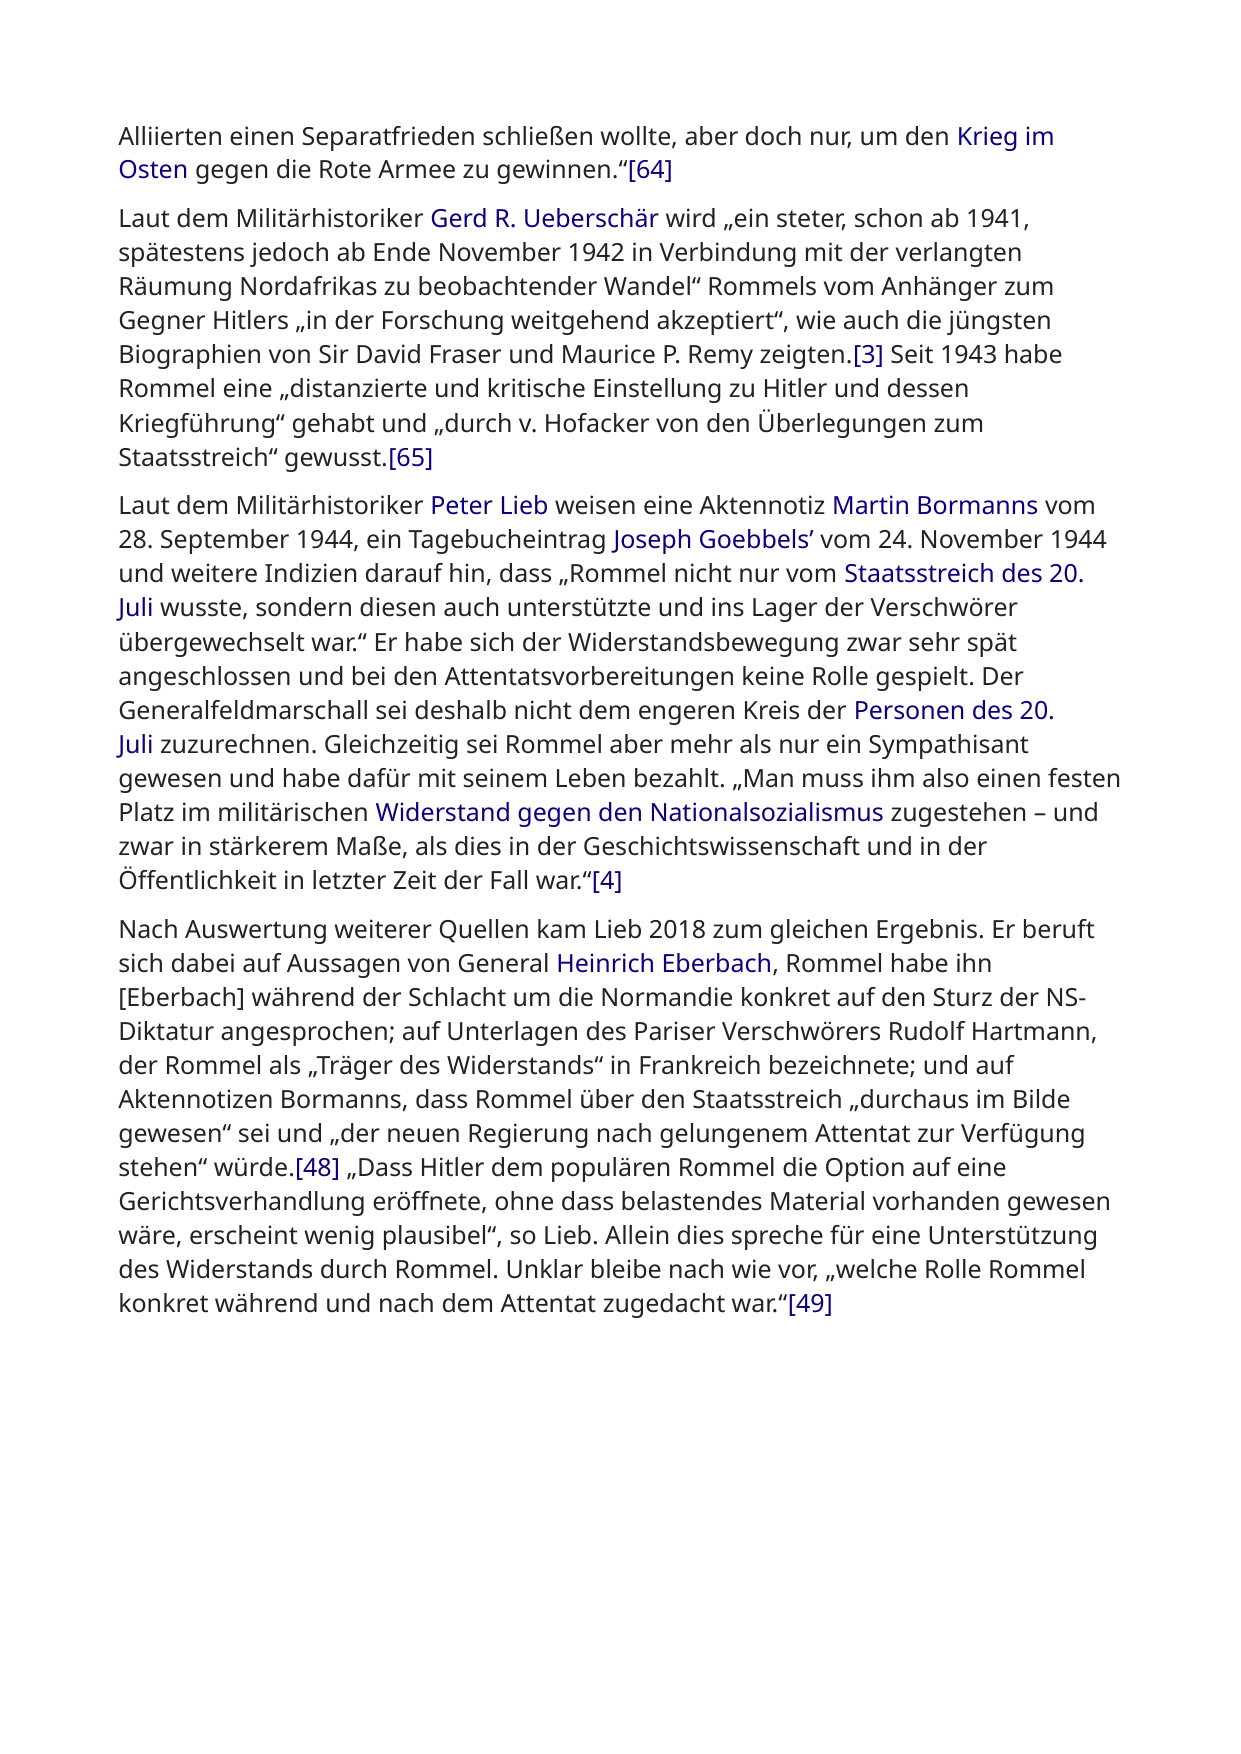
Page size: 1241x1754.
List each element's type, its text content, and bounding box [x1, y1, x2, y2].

text Laut dem Militärhistoriker Gerd R. Ueberschär wird „ein steter, schon ab 1941, spätestens jedoch ab Ende November 1942 in Verbindung mit der verlangten Räumung Nordafrikas zu beobachtender Wandel“ Rommels vom Anhänger zum Gegner Hitlers „in der Forschung weitgehend akzeptiert“, wie auch die jüngsten Biographien von Sir David Fraser und Maurice P. Remy zeigten.[3] Seit 1943 habe Rommel eine „distanzierte und kritische Einstellung zu Hitler und dessen Kriegführung“ gehabt und „durch v. Hofacker von den Überlegungen zum Staatsstreich“ gewusst.[65] [118, 201, 1122, 473]
text Alliierten einen Separatfrieden schließen wollte, aber doch nur, um den Krieg im Osten gegen die Rote Armee zu gewinnen.“[64] [118, 118, 1122, 186]
text Nach Auswertung weiterer Quellen kam Lieb 2018 zum gleichen Ergebnis. Er beruft sich dabei auf Aussagen von General Heinrich Eberbach, Rommel habe ihn [Eberbach] während der Schlacht um die Normandie konkret auf den Sturz der NS-Diktatur angesprochen; auf Unterlagen des Pariser Verschwörers Rudolf Hartmann, der Rommel als „Träger des Widerstands“ in Frankreich bezeichnete; und auf Aktennotizen Bormanns, dass Rommel über den Staatsstreich „durchaus im Bilde gewesen“ sei und „der neuen Regierung nach gelungenem Attentat zur Verfügung stehen“ würde.[48] „Dass Hitler dem populären Rommel die Option auf eine Gerichtsverhandlung eröffnete, ohne dass belastendes Material vorhanden gewesen wäre, erscheint wenig plausibel“, so Lieb. Allein dies spreche für eine Unterstützung des Widerstands durch Rommel. Unklar bleibe nach wie vor, „welche Rolle Rommel konkret während und nach dem Attentat zugedacht war.“[49] [118, 911, 1122, 1320]
text Laut dem Militärhistoriker Peter Lieb weisen eine Aktennotiz Martin Bormanns vom 28. September 1944, ein Tagebucheintrag Joseph Goebbels’ vom 24. November 1944 und weitere Indizien darauf hin, dass „Rommel nicht nur vom Staatsstreich des 20. Juli wusste, sondern diesen auch unterstützte und ins Lager der Verschwörer übergewechselt war.“ Er habe sich der Widerstandsbewegung zwar sehr spät angeschlossen und bei den Attentatsvorbereitungen keine Rolle gespielt. Der Generalfeldmarschall sei deshalb nicht dem engeren Kreis der Personen des 20. Juli zuzurechnen. Gleichzeitig sei Rommel aber mehr als nur ein Sympathisant gewesen und habe dafür mit seinem Leben bezahlt. „Man muss ihm also einen festen Platz im militärischen Widerstand gegen den Nationalsozialismus zugestehen – und zwar in stärkerem Maße, als dies in der Geschichtswissenschaft und in der Öffentlichkeit in letzter Zeit der Fall war.“[4] [118, 488, 1122, 897]
